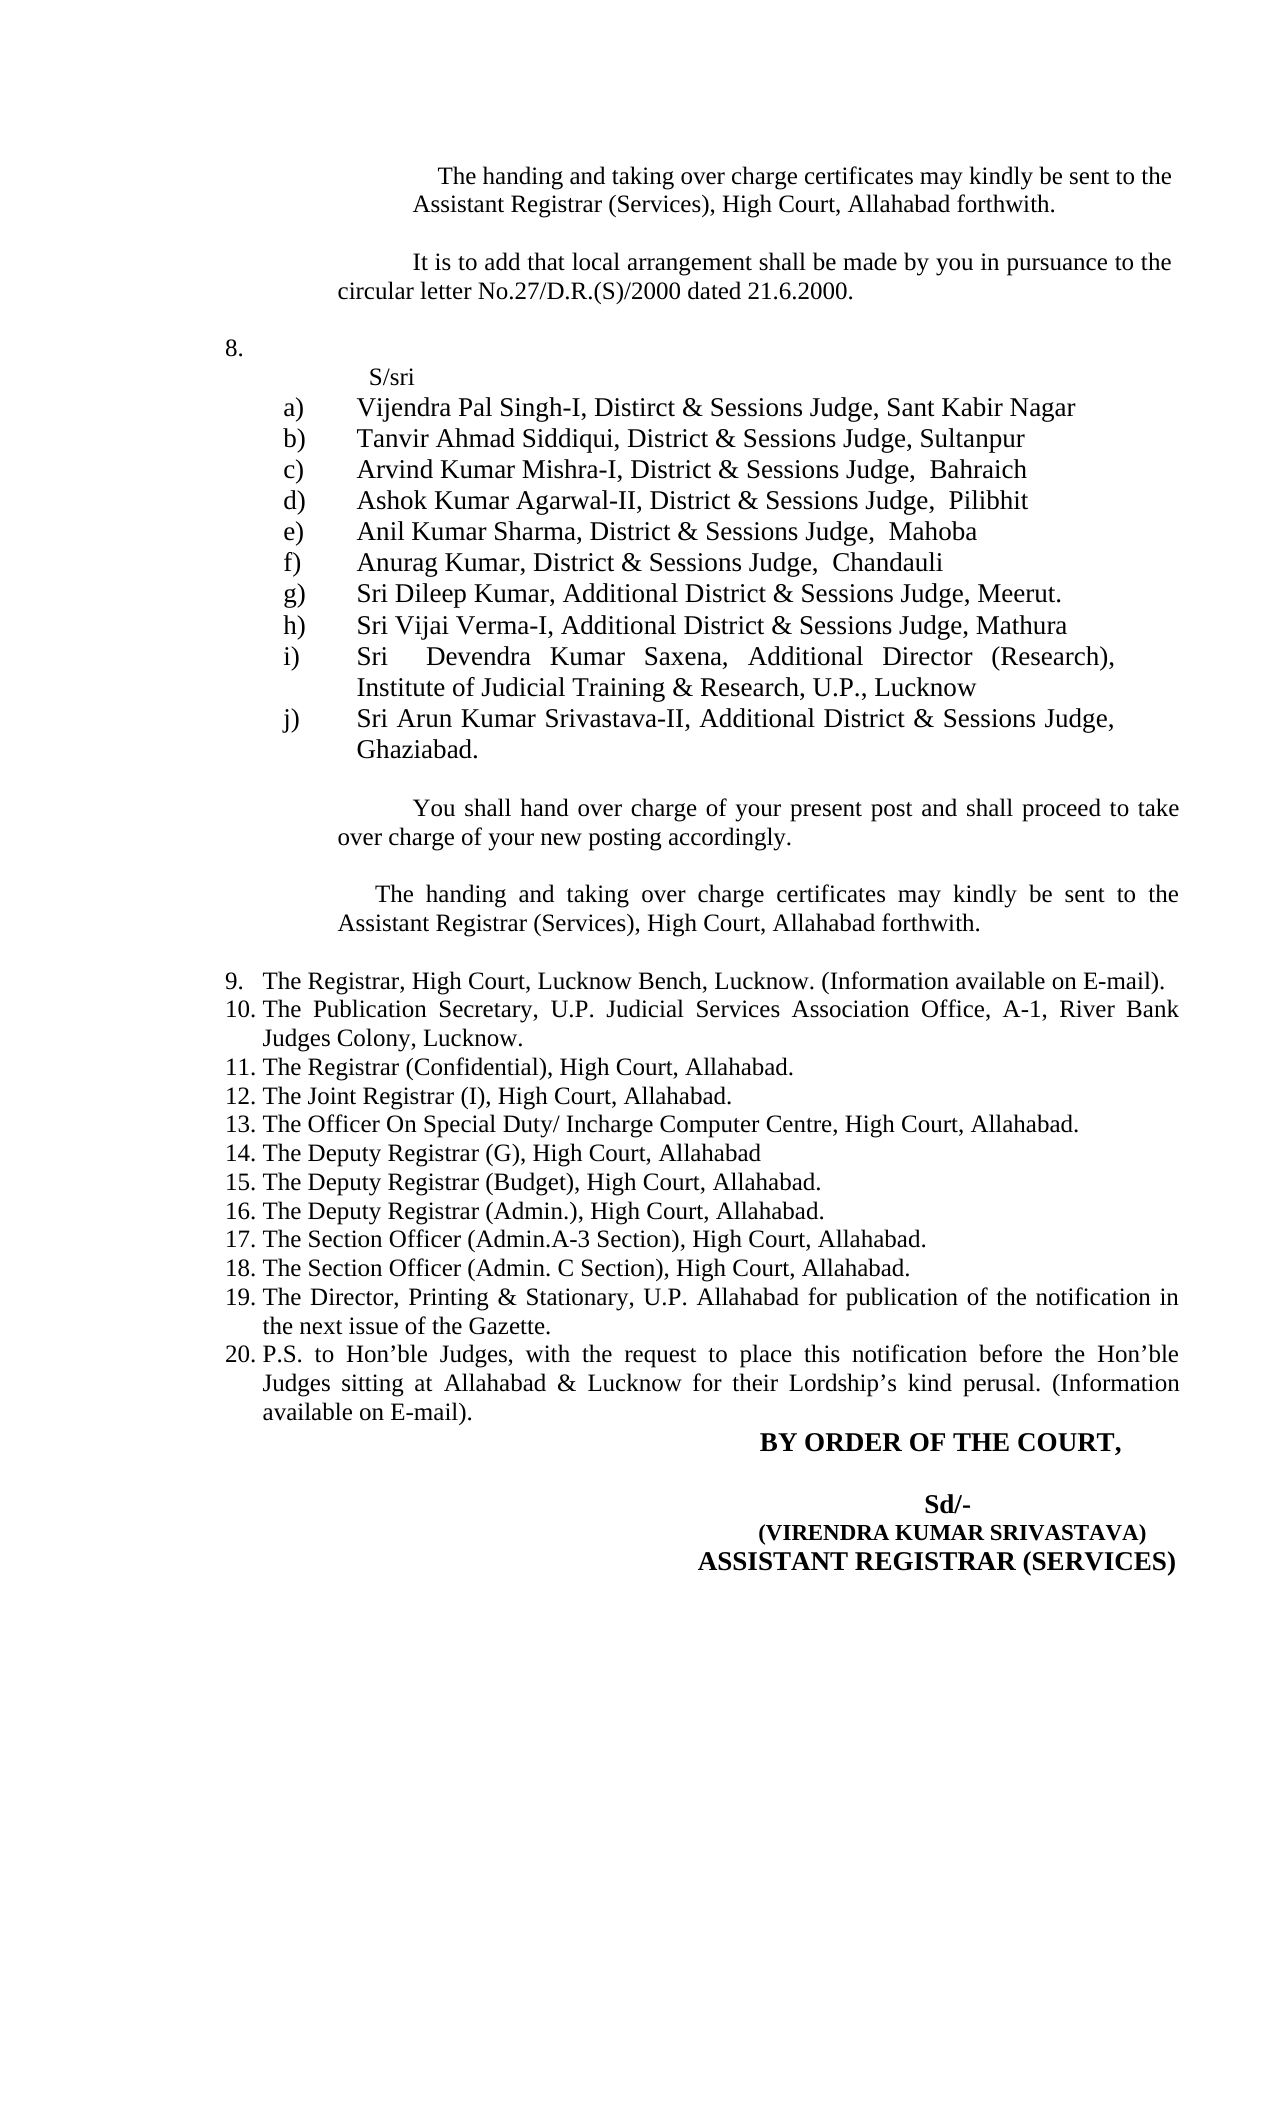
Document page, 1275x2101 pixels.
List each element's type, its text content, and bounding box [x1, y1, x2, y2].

text Sd/- [712, 1488, 1182, 1519]
table_cell Anil Kumar Sharma, District & Sessions Judge, Mahoba [345, 515, 1127, 546]
list The Deputy Registrar (G), High Court, Allahabad [225, 1138, 1181, 1167]
text ASSISTANT REGISTRAR (SERVICES) [187, 1546, 1182, 1577]
list P.S. to Hon’ble Judges, with the request to place this notification before the Hon’ble Judges sitting at Allahabad & Lucknow for their Lordship’s kind perusal. (Information available on E-mail). [225, 1339, 1181, 1426]
list The Deputy Registrar (Admin.), High Court, Allahabad. [225, 1196, 1181, 1224]
list The handing and taking over charge certificates may kindly be sent to the Assistant Registrar (Services), High Court, Allahabad forthwith. [187, 161, 1181, 218]
text It is to add that local arrangement shall be made by you in pursuance to the circular letter No.27/D.R.(S)/2000 dated 21.6.2000. [225, 247, 1181, 304]
table_cell b) [272, 422, 345, 453]
text You shall hand over charge of your present post and shall proceed to take over charge of your new posting accordingly. [300, 793, 1181, 851]
list The Joint Registrar (I), High Court, Allahabad. [225, 1081, 1181, 1109]
table_cell i) [272, 640, 345, 702]
table_cell Anurag Kumar, District & Sessions Judge, Chandauli [345, 546, 1127, 578]
list The Section Officer (Admin. C Section), High Court, Allahabad. [225, 1253, 1181, 1282]
text (VIRENDRA KUMAR SRIVASTAVA) [712, 1519, 1181, 1546]
list The Registrar (Confidential), High Court, Allahabad. [225, 1052, 1181, 1081]
text BY ORDER OF THE COURT, [562, 1426, 1181, 1457]
list The Section Officer (Admin.A-3 Section), High Court, Allahabad. [225, 1224, 1181, 1253]
list The Director, Printing & Stationary, U.P. Allahabad for publication of the notification in the next issue of the Gazette. [225, 1282, 1181, 1339]
table_header Arvind Kumar Mishra-I, District & Sessions Judge, Bahraich [345, 453, 1127, 484]
table_cell Tanvir Ahmad Siddiqui, District & Sessions Judge, Sultanpur [345, 422, 1127, 453]
list S/sri [225, 362, 1181, 391]
table_cell e) [272, 515, 345, 546]
table_cell Sri Devendra Kumar Saxena, Additional Director (Research), Institute of Judicial Training & Research, U.P., Lucknow [345, 640, 1127, 702]
table_cell g) [272, 578, 345, 609]
table_cell d) [272, 484, 345, 515]
table_cell Sri Arun Kumar Srivastava-II, Additional District & Sessions Judge, Ghaziabad. [345, 702, 1127, 764]
list The Registrar, High Court, Lucknow Bench, Lucknow. (Information available on E-mail). [225, 966, 1181, 994]
list The Officer On Special Duty/ Incharge Computer Centre, High Court, Allahabad. [225, 1109, 1181, 1138]
text The handing and taking over charge certificates may kindly be sent to the Assistant Registrar (Services), High Court, Allahabad forthwith. [337, 879, 1181, 937]
table_cell h) [272, 609, 345, 640]
list The Publication Secretary, U.P. Judicial Services Association Office, A-1, River Bank Judges Colony, Lucknow. [225, 994, 1181, 1052]
table_cell Ashok Kumar Agarwal-II, District & Sessions Judge, Pilibhit [345, 484, 1127, 515]
table_cell Sri Dileep Kumar, Additional District & Sessions Judge, Meerut. [345, 578, 1127, 609]
table_cell j) [272, 702, 345, 764]
table_header Vijendra Pal Singh-I, Distirct & Sessions Judge, Sant Kabir Nagar [345, 391, 1127, 422]
table_cell f) [272, 546, 345, 578]
table_cell Sri Vijai Verma-I, Additional District & Sessions Judge, Mathura [345, 609, 1127, 640]
table_header c) [272, 453, 345, 484]
table_header a) [272, 391, 345, 422]
list The Deputy Registrar (Budget), High Court, Allahabad. [225, 1167, 1181, 1196]
